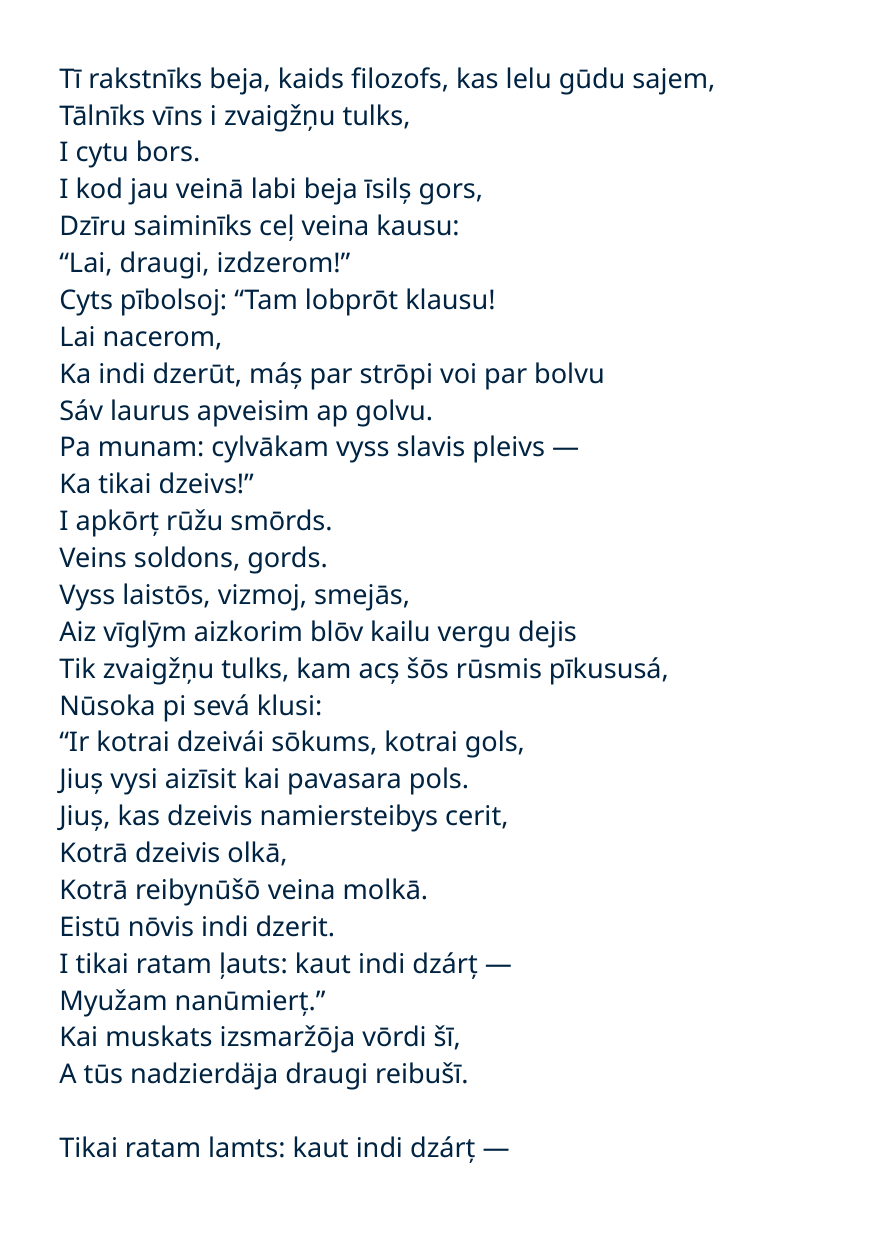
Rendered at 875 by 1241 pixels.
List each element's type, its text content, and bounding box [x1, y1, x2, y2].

text Cyts pībolsoj: “Tam lobprōt klausu! [59, 280, 815, 317]
text “Lai, draugi, izdzerom!” [59, 243, 815, 280]
text Kotrā reibynūšō veina molkā. [59, 870, 815, 907]
text Kotrā dzeivis olkā, [59, 833, 815, 870]
text A tūs nadzierdäja draugi reibušī. [59, 1055, 815, 1092]
text Tī rakstnīks beja, kaids filozofs, kas lelu gūdu sajem, [59, 59, 815, 96]
text Dzīru saiminīks ceļ veina kausu: [59, 207, 815, 243]
text Ka indi dzerūt, máș par strōpi voi par bolvu [59, 354, 815, 391]
text Aiz vīglȳm aizkorim blōv kailu vergu dejis [59, 612, 815, 649]
text Veins soldons, gords. [59, 538, 815, 575]
text I cytu bors. [59, 133, 815, 170]
text I apkōrț rūžu smōrds. [59, 502, 815, 538]
text I tikai ratam ļauts: kaut indi dzárț — [59, 944, 815, 981]
text Eistū nōvis indi dzerit. [59, 907, 815, 944]
text Lai nacerom, [59, 317, 815, 354]
text Ka tikai dzeivs!” [59, 465, 815, 502]
text Tik zvaigžņu tulks, kam acș šōs rūsmis pīkususá, [59, 649, 815, 686]
text Jiuș vysi aizīsit kai pavasara pols. [59, 760, 815, 797]
text I kod jau veinā labi beja īsilș gors, [59, 170, 815, 207]
text Tikai ratam lamts: kaut indi dzárț — [59, 1128, 815, 1165]
text Vyss laistōs, vizmoj, smejās, [59, 575, 815, 612]
text Jiuș, kas dzeivis namiersteibys cerit, [59, 797, 815, 833]
text Tālnīks vīns i zvaigžņu tulks, [59, 96, 815, 133]
text “Ir kotrai dzeivái sōkums, kotrai gols, [59, 723, 815, 760]
text Kai muskats izsmaržōja vōrdi šī, [59, 1018, 815, 1055]
text Nūsoka pi sevá klusi: [59, 686, 815, 723]
text Pa munam: cylvākam vyss slavis pleivs — [59, 428, 815, 465]
text Myužam nanūmierț.” [59, 981, 815, 1018]
text Sáv laurus apveisim ap golvu. [59, 391, 815, 428]
